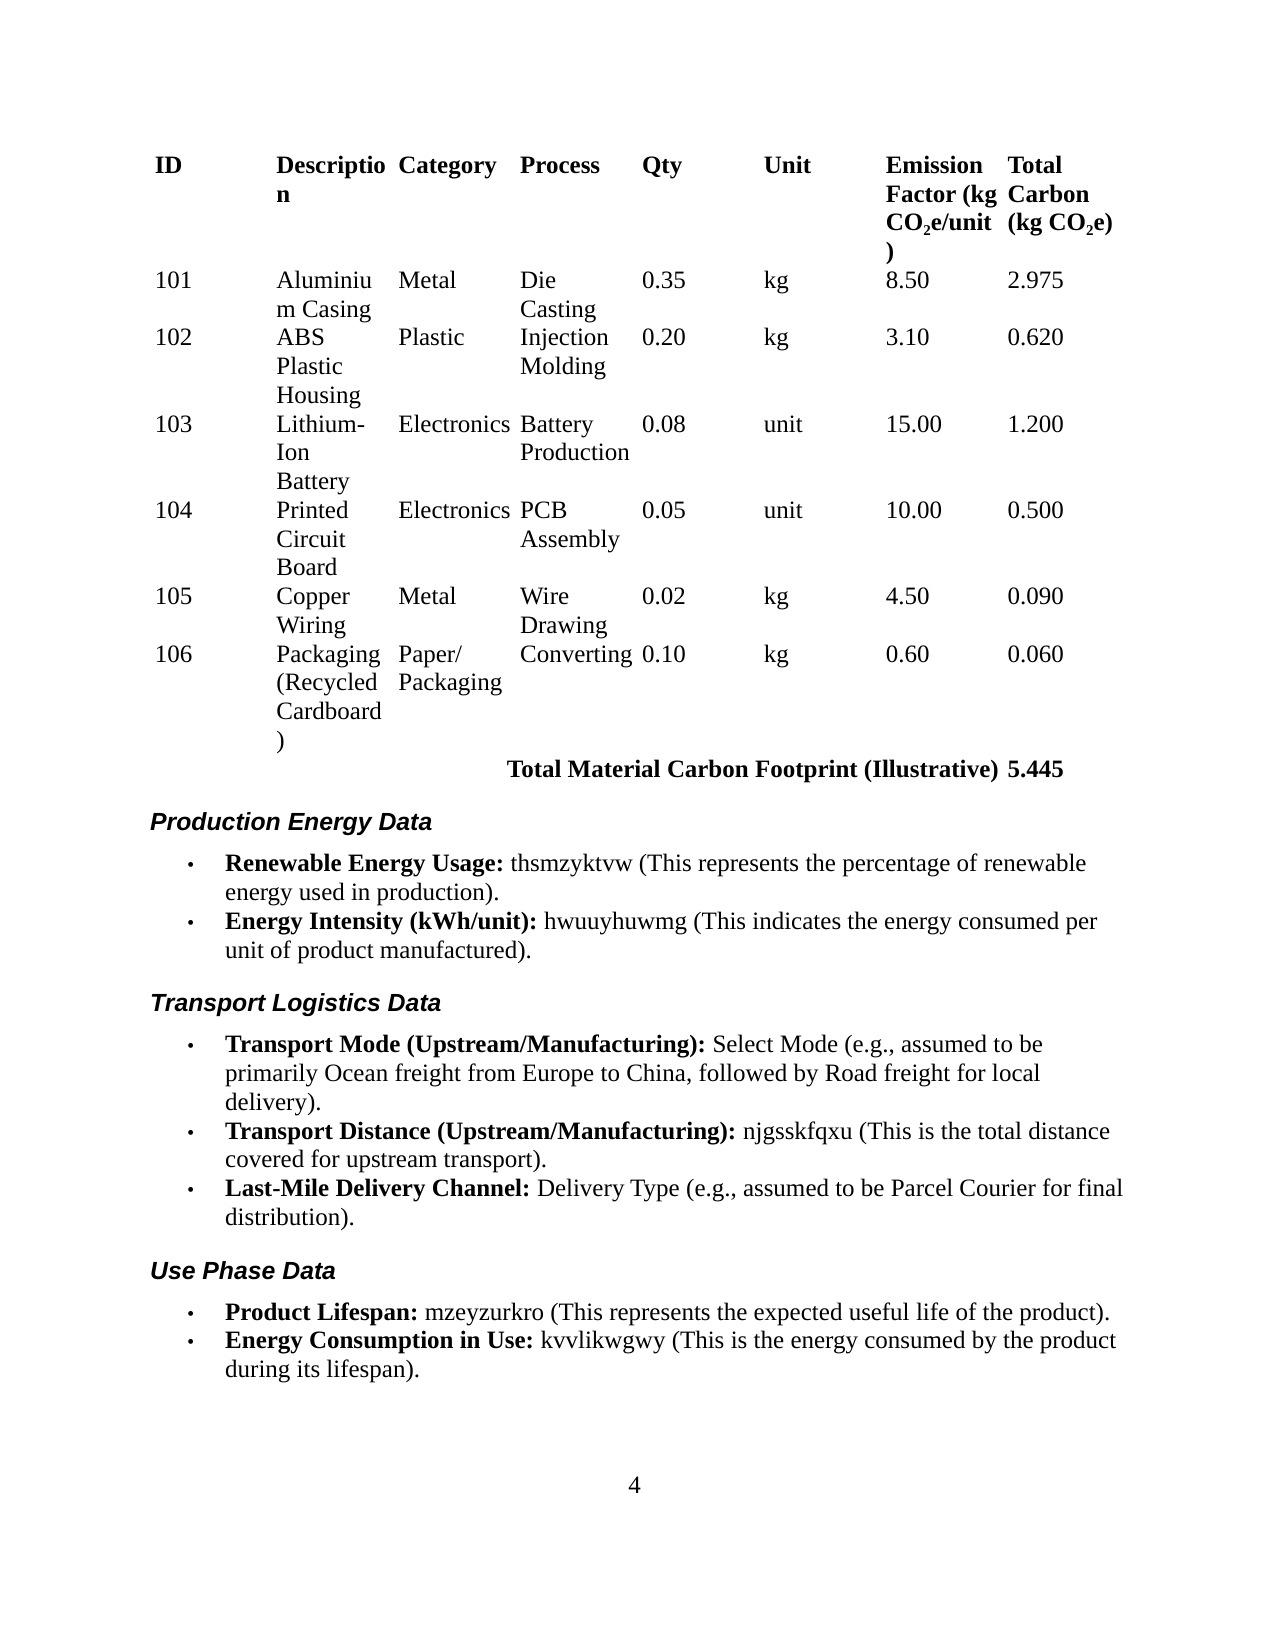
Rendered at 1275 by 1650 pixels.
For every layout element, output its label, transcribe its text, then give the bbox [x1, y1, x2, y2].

table_header Total Carbon (kg CO₂e) [1003, 150, 1125, 265]
table_cell 15.00 [881, 409, 1003, 495]
table_cell Metal [394, 581, 516, 639]
table_cell Electronics [394, 409, 516, 495]
table_cell Converting [516, 639, 637, 754]
table_cell 0.02 [638, 581, 759, 639]
table_cell Die Casting [516, 265, 637, 322]
table_cell 103 [150, 409, 272, 495]
table_cell 3.10 [881, 323, 1003, 409]
table_header Emission Factor (kg CO₂e/unit) [881, 150, 1003, 265]
list Renewable Energy Usage: thsmzyktvw (This represents the percentage of renewable energy used in production). [187, 848, 1125, 906]
list Transport Distance (Upstream/Manufacturing): njgsskfqxu (This is the total distance covered for upstream transport). [187, 1116, 1125, 1173]
table_cell 0.10 [638, 639, 759, 754]
table_cell kg [759, 323, 881, 409]
table_cell 105 [150, 581, 272, 639]
subtitle Use Phase Data [150, 1256, 1125, 1284]
table_cell 2.975 [1003, 265, 1125, 322]
table_cell 0.35 [638, 265, 759, 322]
table_cell 0.620 [1003, 323, 1125, 409]
subtitle Transport Logistics Data [150, 988, 1125, 1017]
table_cell 5.445 [1003, 754, 1125, 782]
table_cell Aluminium Casing [272, 265, 394, 322]
table_cell 8.50 [881, 265, 1003, 322]
subtitle Production Energy Data [150, 807, 1125, 836]
table_cell Paper/Packaging [394, 639, 516, 754]
table_cell unit [759, 495, 881, 581]
table_cell 1.200 [1003, 409, 1125, 495]
table_cell Electronics [394, 495, 516, 581]
list Product Lifespan: mzeyzurkro (This represents the expected useful life of the product). [187, 1297, 1125, 1326]
list Energy Intensity (kWh/unit): hwuuyhuwmg (This indicates the energy consumed per unit of product manufactured). [187, 906, 1125, 963]
table_cell unit [759, 409, 881, 495]
table_cell Total Material Carbon Footprint (Illustrative) [150, 754, 1003, 782]
table_cell 10.00 [881, 495, 1003, 581]
table_header ID [150, 150, 272, 265]
table_cell 102 [150, 323, 272, 409]
list Transport Mode (Upstream/Manufacturing): Select Mode (e.g., assumed to be primarily Ocean freight from Europe to China, followed by Road freight for local delivery). [187, 1029, 1125, 1116]
table_cell 0.500 [1003, 495, 1125, 581]
table_header Description [272, 150, 394, 265]
table_cell 0.08 [638, 409, 759, 495]
table_cell kg [759, 639, 881, 754]
table_cell kg [759, 581, 881, 639]
table_cell Plastic [394, 323, 516, 409]
table_header Category [394, 150, 516, 265]
table_cell Copper Wiring [272, 581, 394, 639]
table_cell 0.60 [881, 639, 1003, 754]
table_header Unit [759, 150, 881, 265]
table_cell 101 [150, 265, 272, 322]
table_cell ABS Plastic Housing [272, 323, 394, 409]
table_cell Metal [394, 265, 516, 322]
table_cell Packaging (Recycled Cardboard) [272, 639, 394, 754]
table_cell Printed Circuit Board [272, 495, 394, 581]
table_header Process [516, 150, 637, 265]
table_cell 0.060 [1003, 639, 1125, 754]
list Energy Consumption in Use: kvvlikwgwy (This is the energy consumed by the product during its lifespan). [187, 1326, 1125, 1383]
table_cell Wire Drawing [516, 581, 637, 639]
table_cell kg [759, 265, 881, 322]
table_cell 4.50 [881, 581, 1003, 639]
table_cell 104 [150, 495, 272, 581]
table_header Qty [638, 150, 759, 265]
table_cell 0.20 [638, 323, 759, 409]
table_cell Battery Production [516, 409, 637, 495]
table_cell Lithium-Ion Battery [272, 409, 394, 495]
table_cell PCB Assembly [516, 495, 637, 581]
table_cell 0.05 [638, 495, 759, 581]
table_cell 106 [150, 639, 272, 754]
list Last-Mile Delivery Channel: Delivery Type (e.g., assumed to be Parcel Courier for final distribution). [187, 1173, 1125, 1231]
table_cell 0.090 [1003, 581, 1125, 639]
table_cell Injection Molding [516, 323, 637, 409]
